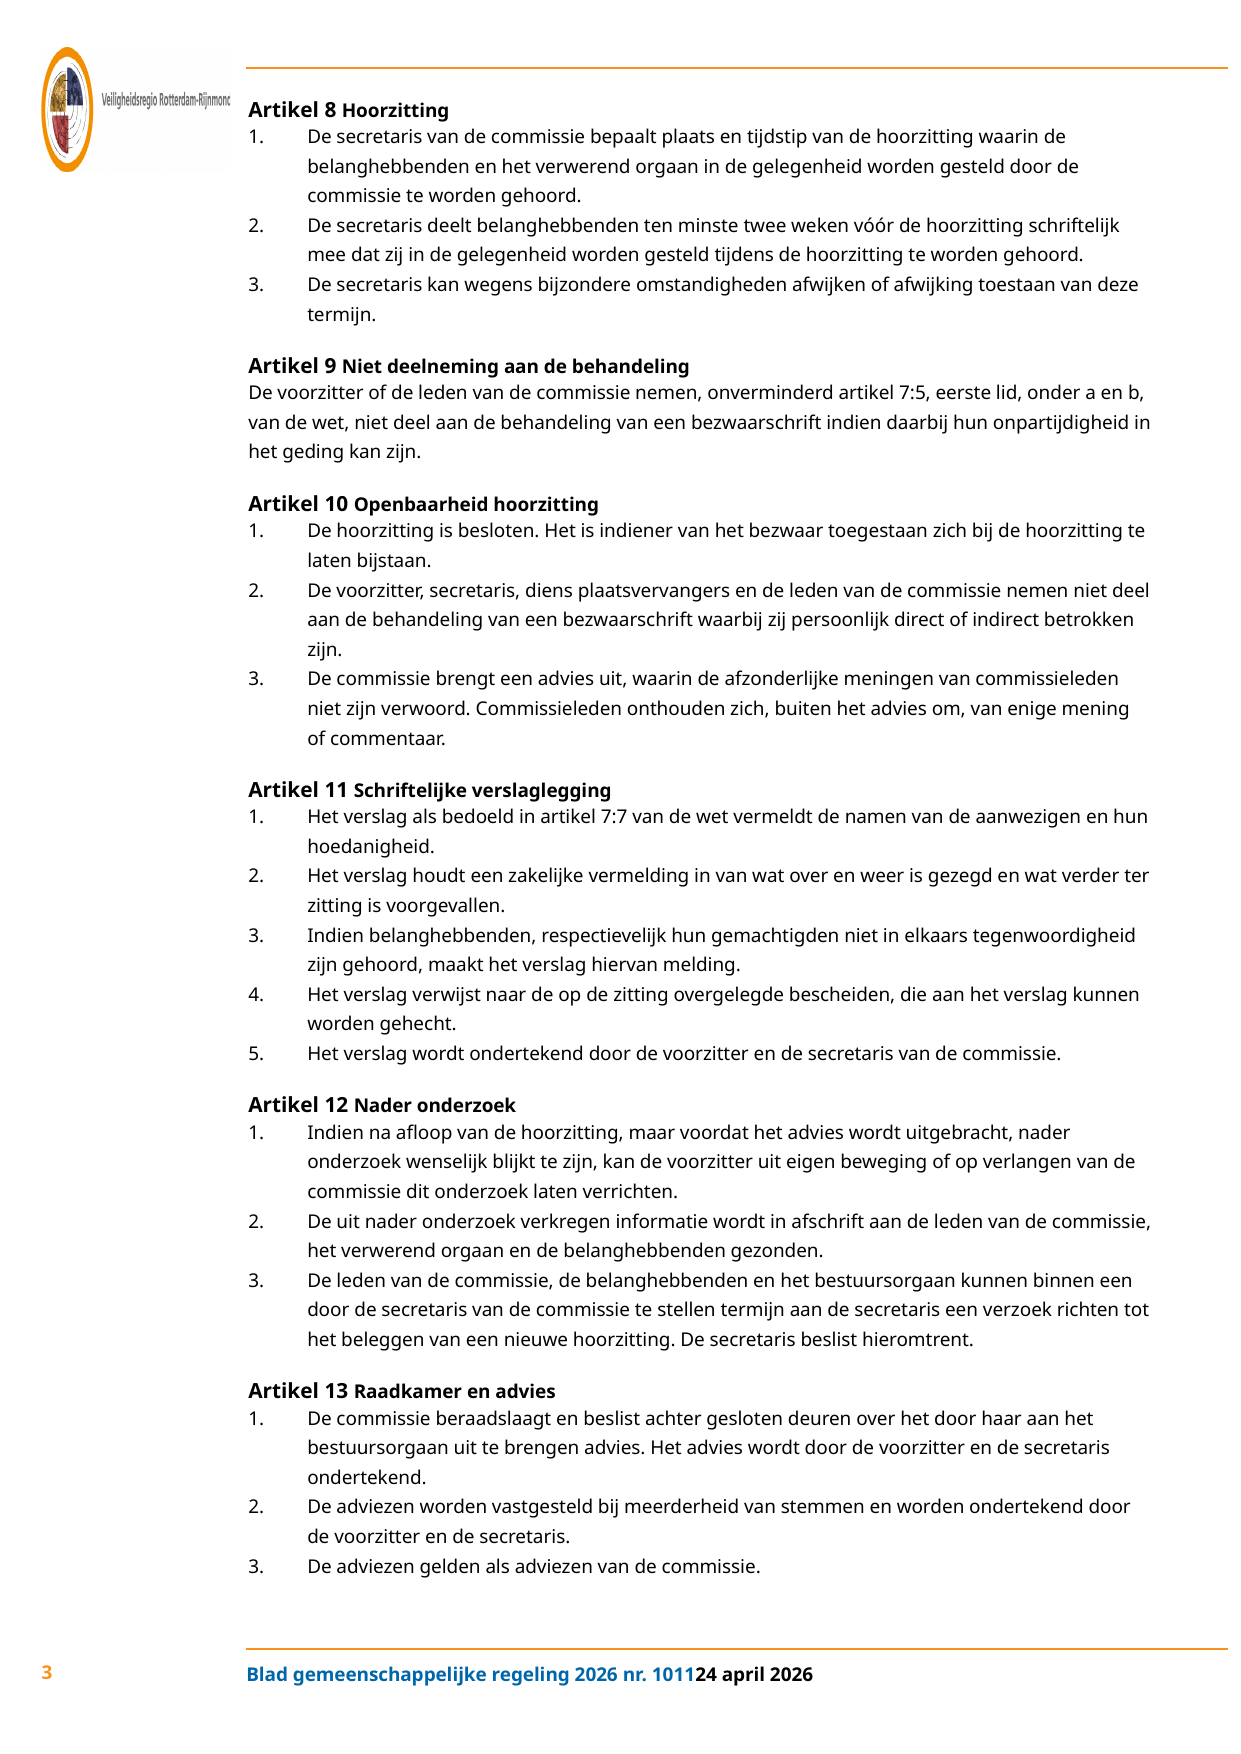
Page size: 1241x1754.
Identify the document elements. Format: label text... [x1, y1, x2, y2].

list Het verslag als bedoeld in artikel 7:7 van de wet vermeldt de namen van de aanwezigen en hun hoedanigheid. [248, 803, 1152, 859]
text Artikel 11 Schriftelijke verslaglegging [248, 775, 1152, 803]
text Artikel 13 Raadkamer en advies [248, 1377, 1152, 1405]
list De secretaris kan wegens bijzondere omstandigheden afwijken of afwijking toestaan van deze termijn. [248, 271, 1152, 326]
list De leden van de commissie, de belanghebbenden en het bestuursorgaan kunnen binnen een door de secretaris van de commissie te stellen termijn aan de secretaris een verzoek richten tot het beleggen van een nieuwe hoorzitting. De secretaris beslist hieromtrent. [248, 1267, 1152, 1352]
list De uit nader onderzoek verkregen informatie wordt in afschrift aan de leden van de commissie, het verwerend orgaan en de belanghebbenden gezonden. [248, 1208, 1152, 1263]
text De voorzitter of de leden van de commissie nemen, onverminderd artikel 7:5, eerste lid, onder a en b, van de wet, niet deel aan de behandeling van een bezwaarschrift indien daarbij hun onpartijdigheid in het geding kan zijn. [248, 379, 1152, 464]
text Artikel 9 Niet deelneming aan de behandeling [248, 351, 1152, 379]
list De secretaris van de commissie bepaalt plaats en tijdstip van de hoorzitting waarin de belanghebbenden en het verwerend orgaan in de gelegenheid worden gesteld door de commissie te worden gehoord. [248, 123, 1152, 208]
list Het verslag houdt een zakelijke vermelding in van wat over en weer is gezegd en wat verder ter zitting is voorgevallen. [248, 863, 1152, 918]
picture [41, 47, 231, 172]
text Artikel 12 Nader onderzoek [248, 1091, 1152, 1119]
list De adviezen gelden als adviezen van de commissie. [248, 1553, 1152, 1579]
list Indien belanghebbenden, respectievelijk hun gemachtigden niet in elkaars tegenwoordigheid zijn gehoord, maakt het verslag hiervan melding. [248, 922, 1152, 977]
text Artikel 10 Openbaarheid hoorzitting [248, 489, 1152, 518]
list De secretaris deelt belanghebbenden ten minste twee weken vóór de hoorzitting schriftelijk mee dat zij in de gelegenheid worden gesteld tijdens de hoorzitting te worden gehoord. [248, 212, 1152, 267]
list Indien na afloop van de hoorzitting, maar voordat het advies wordt uitgebracht, nader onderzoek wenselijk blijkt te zijn, kan de voorzitter uit eigen beweging of op verlangen van de commissie dit onderzoek laten verrichten. [248, 1119, 1152, 1204]
list Het verslag wordt ondertekend door de voorzitter en de secretaris van de commissie. [248, 1040, 1152, 1066]
list De commissie beraadslaagt en beslist achter gesloten deuren over het door haar aan het bestuursorgaan uit te brengen advies. Het advies wordt door de voorzitter en de secretaris ondertekend. [248, 1405, 1152, 1490]
list De voorzitter, secretaris, diens plaatsvervangers en de leden van de commissie nemen niet deel aan de behandeling van een bezwaarschrift waarbij zij persoonlijk direct of indirect betrokken zijn. [248, 577, 1152, 662]
list Het verslag verwijst naar de op de zitting overgelegde bescheiden, die aan het verslag kunnen worden gehecht. [248, 981, 1152, 1036]
list De hoorzitting is besloten. Het is indiener van het bezwaar toegestaan zich bij de hoorzitting te laten bijstaan. [248, 518, 1152, 573]
list De commissie brengt een advies uit, waarin de afzonderlijke meningen van commissieleden niet zijn verwoord. Commissieleden onthouden zich, buiten het advies om, van enige mening of commentaar. [248, 666, 1152, 750]
list De adviezen worden vastgesteld bij meerderheid van stemmen en worden ondertekend door de voorzitter en de secretaris. [248, 1494, 1152, 1549]
text Artikel 8 Hoorzitting [248, 95, 1152, 123]
